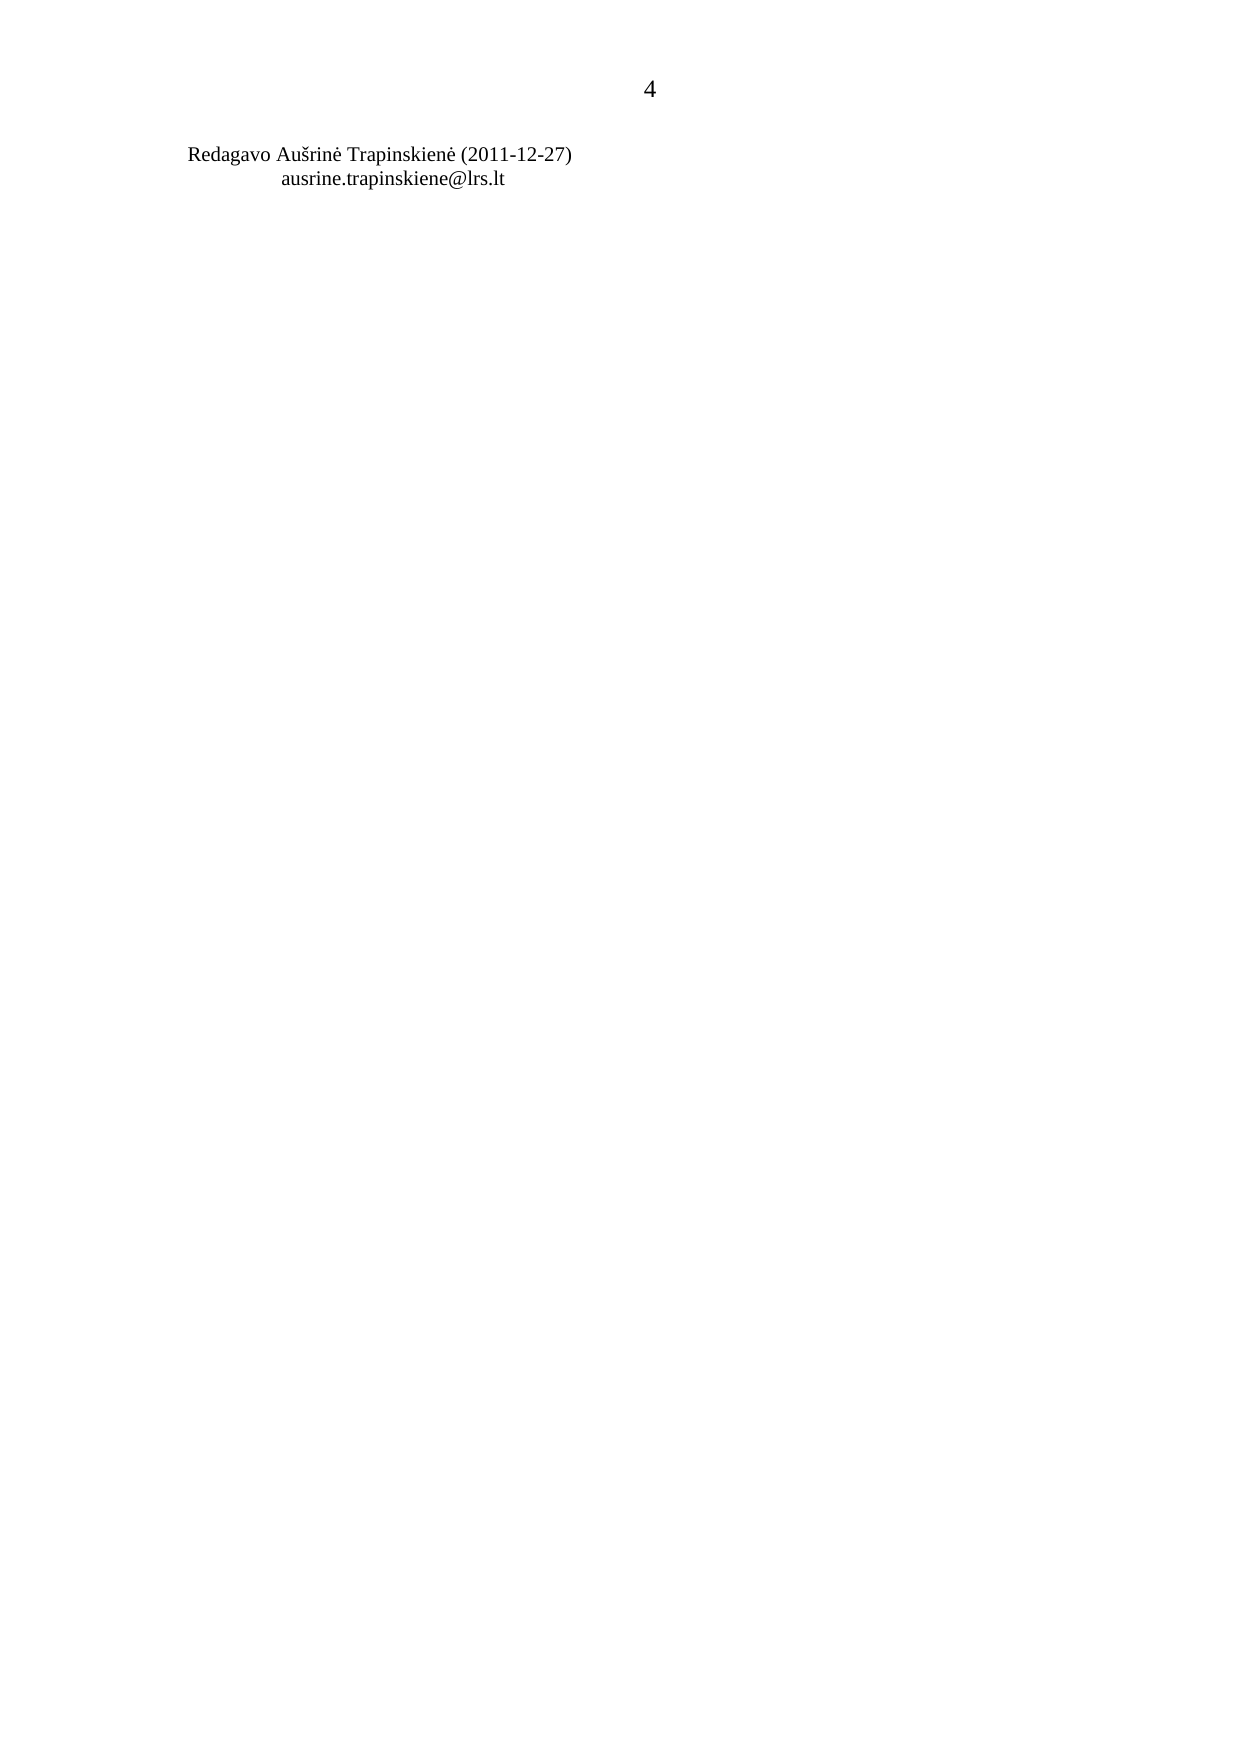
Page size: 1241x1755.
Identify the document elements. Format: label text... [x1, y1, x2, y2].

text ausrine.trapinskiene@lrs.lt [187, 166, 1120, 190]
text Redagavo Aušrinė Trapinskienė (2011-12-27) [187, 142, 1120, 166]
